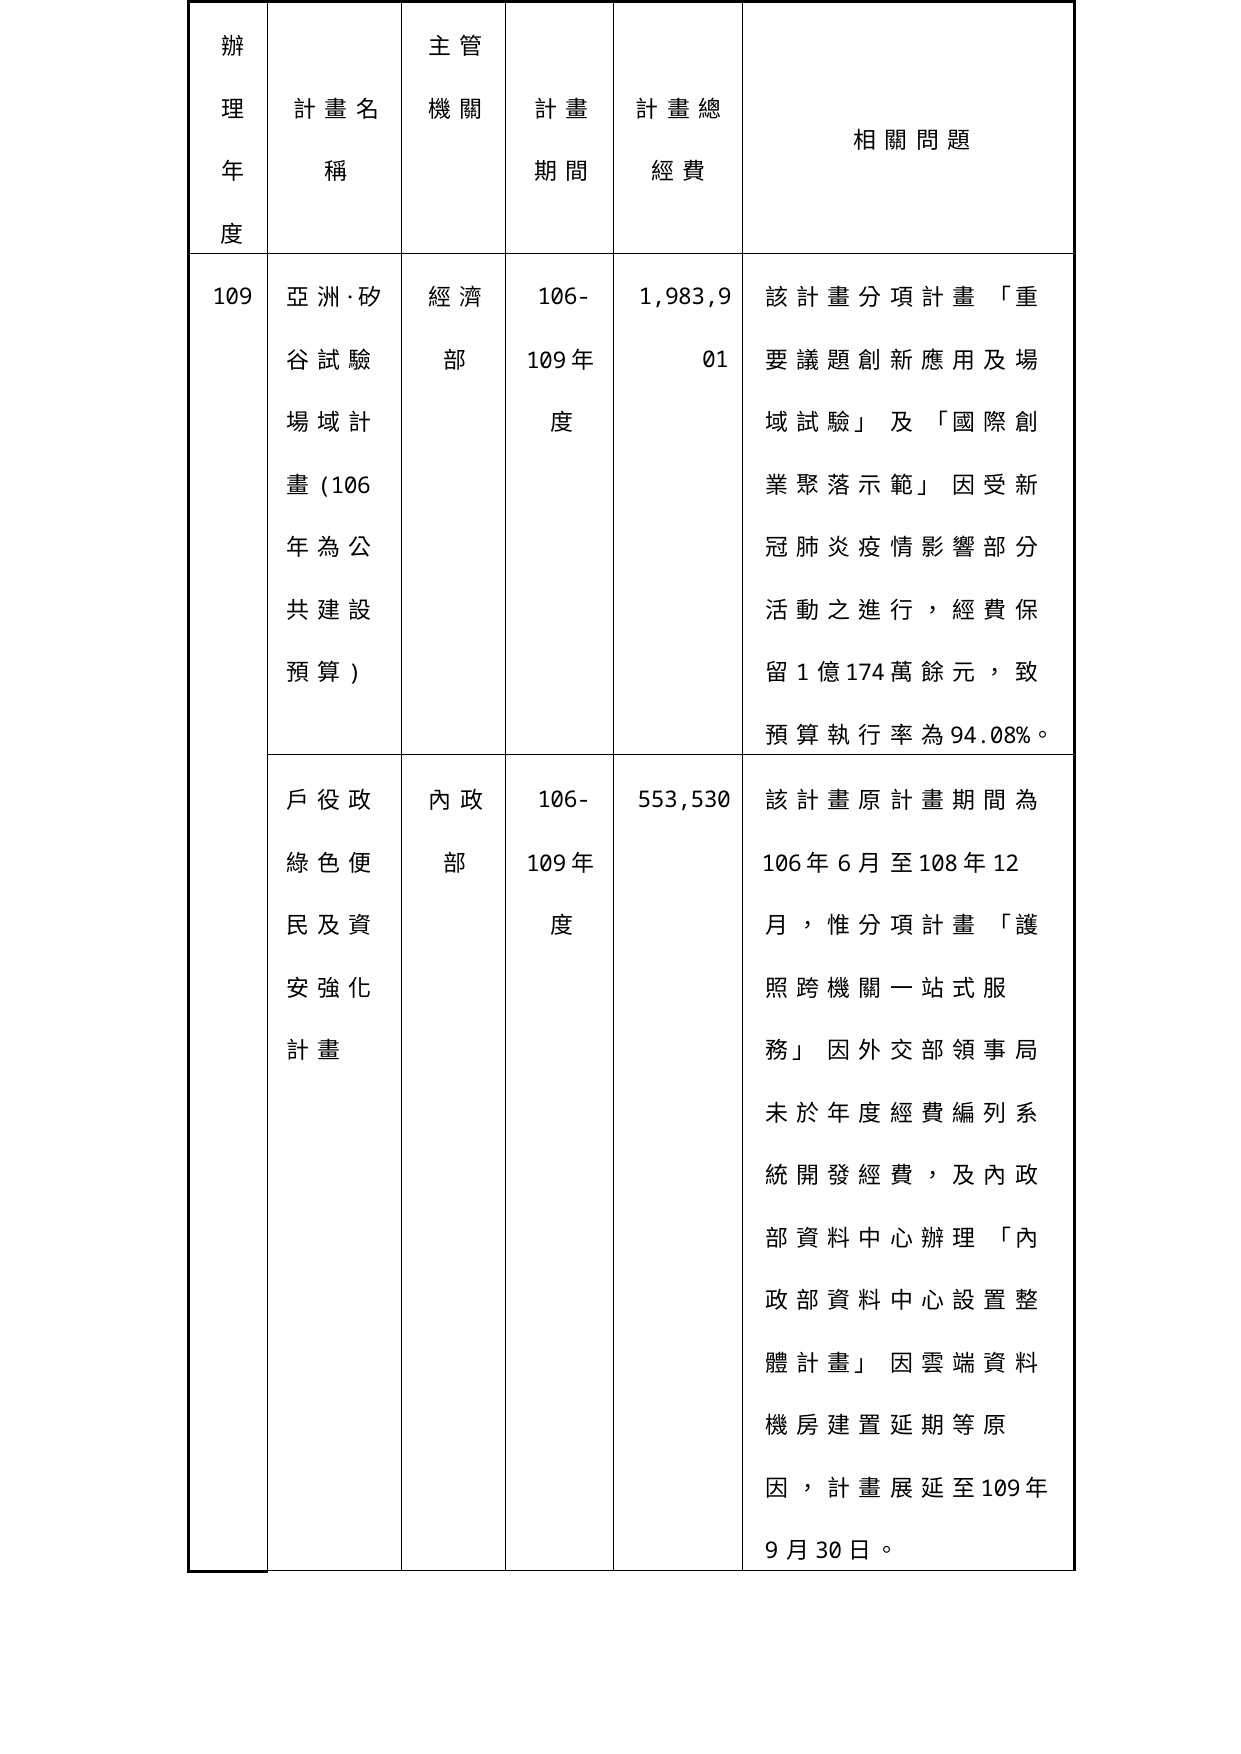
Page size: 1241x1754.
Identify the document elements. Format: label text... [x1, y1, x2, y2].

table_header 計畫總經費 [614, 3, 742, 253]
table_header 主管機關 [402, 3, 505, 253]
table_header 計畫期間 [506, 3, 613, 253]
table_cell 109 [190, 254, 267, 1570]
table_header 辦理年度 [190, 3, 267, 253]
table_cell 106-109年度 [506, 755, 613, 1570]
table_cell 553,530 [614, 755, 742, 1570]
table_cell 該計畫分項計畫「重要議題創新應用及場域試驗」及「國際創業聚落示範」因受新冠肺炎疫情影響部分活動之進行，經費保留1億174萬餘元，致預算執行率為94.08%。 [743, 254, 1073, 754]
table_header 計畫名稱 [268, 3, 401, 253]
table_cell 亞洲矽谷試驗場域計畫(106年為公共建設預算) [268, 254, 401, 754]
table_cell 106-109年度 [506, 254, 613, 754]
table_cell 戶役政綠色便民及資安強化計畫 [268, 755, 401, 1570]
table_cell 1,983,901 [614, 254, 742, 754]
table_cell 該計畫原計畫期間為106年6月至108年12月，惟分項計畫「護照跨機關一站式服務」因外交部領事局未於年度經費編列系統開發經費，及內政部資料中心辦理「內政部資料中心設置整體計畫」因雲端資料機房建置延期等原因，計畫展延至109年9月30日。 [743, 755, 1073, 1570]
table_header 相關問題 [743, 3, 1073, 253]
table_cell 經濟部 [402, 254, 505, 754]
table_cell 內政部 [402, 755, 505, 1570]
